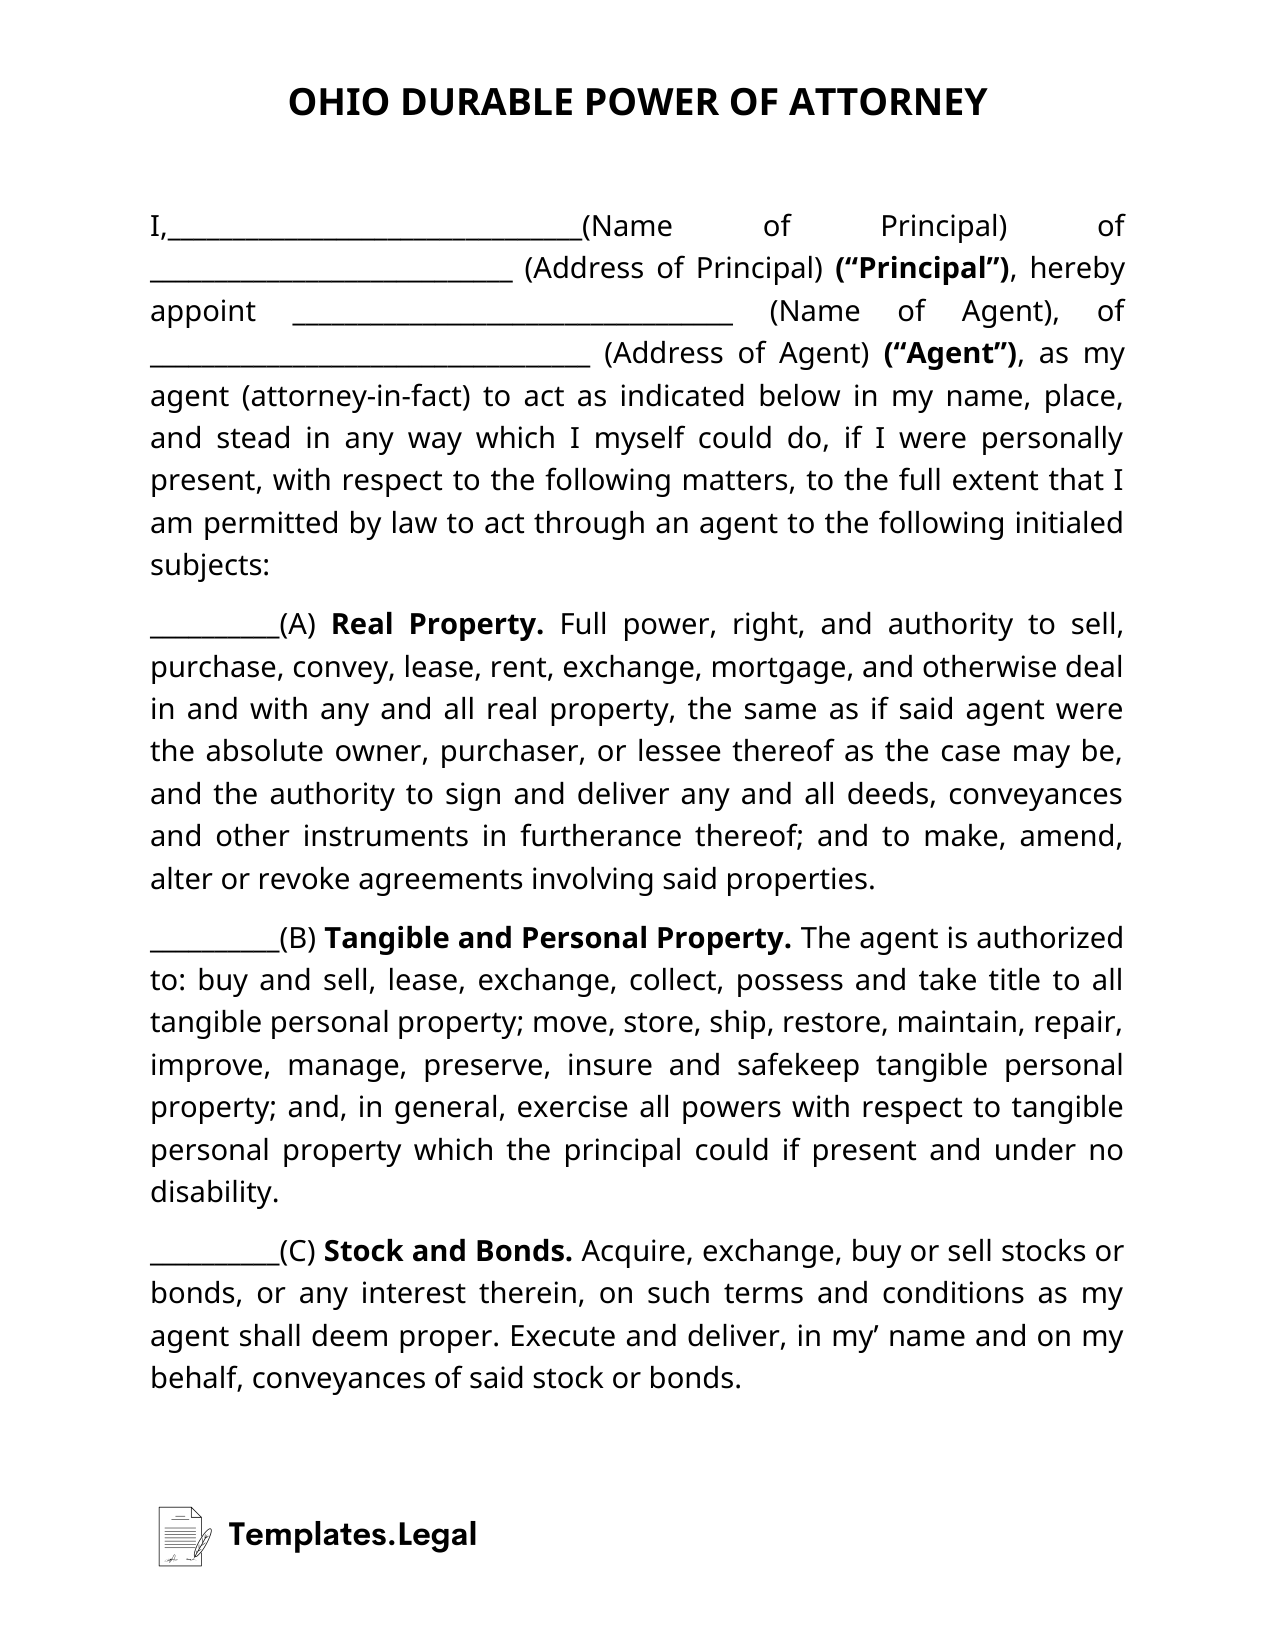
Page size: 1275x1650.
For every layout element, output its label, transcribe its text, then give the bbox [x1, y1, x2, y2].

text __________(A) Real Property. Full power, right, and authority to sell, purchase, convey, lease, rent, exchange, mortgage, and otherwise deal in and with any and all real property, the same as if said agent were the absolute owner, purchaser, or lessee thereof as the case may be, and the authority to sign and deliver any and all deeds, conveyances and other instruments in furtherance thereof; and to make, amend, alter or revoke agreements involving said properties. [150, 603, 1125, 898]
text __________(B) Tangible and Personal Property. The agent is authorized to: buy and sell, lease, exchange, collect, possess and take title to all tangible personal property; move, store, ship, restore, maintain, repair, improve, manage, preserve, insure and safekeep tangible personal property; and, in general, exercise all powers with respect to tangible personal property which the principal could if present and under no disability. [150, 917, 1125, 1211]
text I,________________________________(Name of Principal) of ____________________________ (Address of Principal) (“Principal”), hereby appoint __________________________________ (Name of Agent), of __________________________________ (Address of Agent) (“Agent”), as my agent (attorney-in-fact) to act as indicated below in my name, place, and stead in any way which I myself could do, if I were personally present, with respect to the following matters, to the full extent that I am permitted by law to act through an agent to the following initialed subjects: [150, 205, 1125, 584]
text __________(C) Stock and Bonds. Acquire, exchange, buy or sell stocks or bonds, or any interest therein, on such terms and conditions as my agent shall deem proper. Execute and deliver, in my’ name and on my behalf, conveyances of said stock or bonds. [150, 1230, 1125, 1397]
text OHIO DURABLE POWER OF ATTORNEY [150, 75, 1125, 126]
